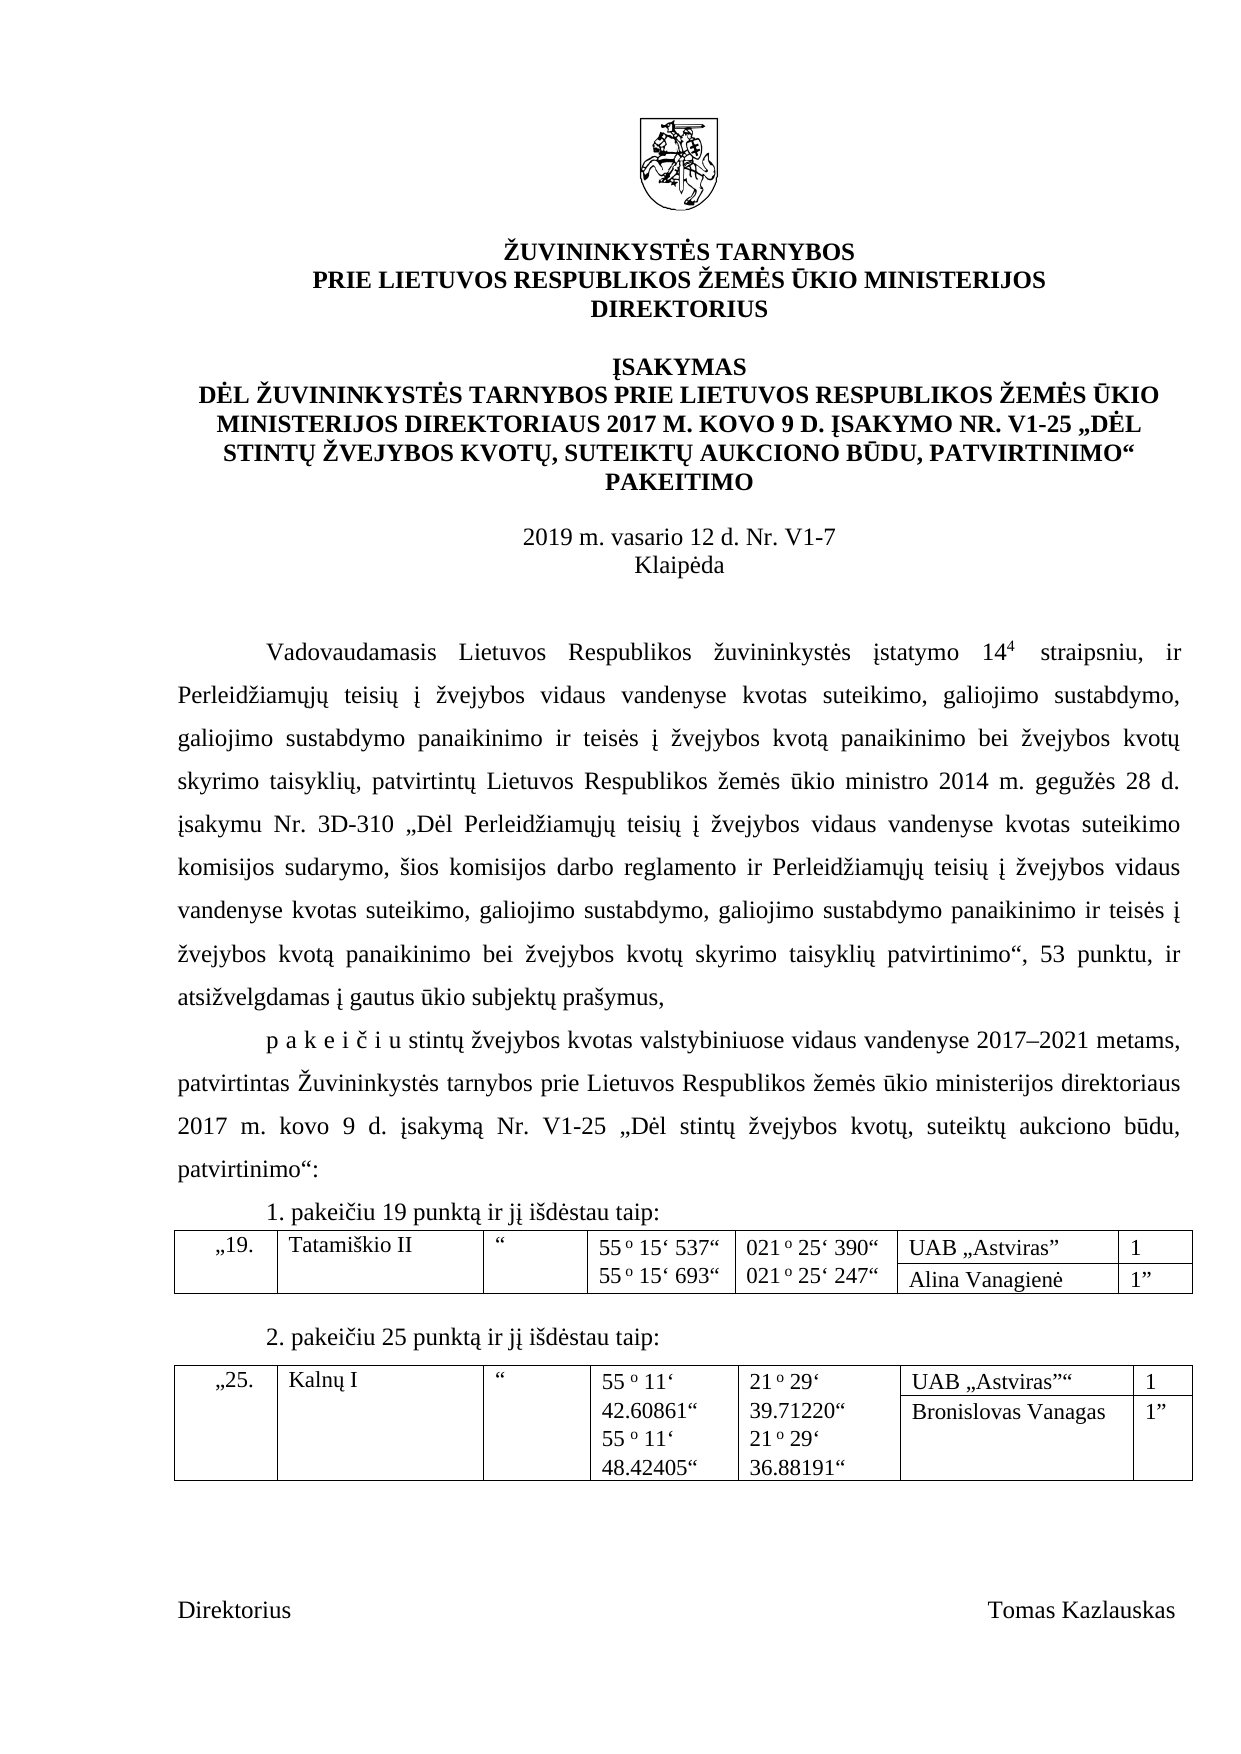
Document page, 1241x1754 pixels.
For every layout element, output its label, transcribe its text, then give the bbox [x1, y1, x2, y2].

text Klaipėda [177, 551, 1181, 579]
table_cell Alina Vanagienė [898, 1264, 1118, 1293]
table_cell 1” [1134, 1396, 1192, 1480]
text ĮSAKYMAS [177, 352, 1181, 380]
table_header UAB „Astviras” [898, 1231, 1118, 1263]
table_header 021 o 25‘ 390“ 021 o 25‘ 247“ [736, 1231, 897, 1293]
text p a k e i č i u stintų žvejybos kvotas valstybiniuose vidaus vandenyse 2017–2021 metams, patvirtintas Žuvininkystės tarnybos prie Lietuvos Respublikos žemės ūkio ministerijos direktoriaus 2017 m. kovo 9 d. įsakymą Nr. V1-25 „Dėl stintų žvejybos kvotų, suteiktų aukciono būdu, patvirtinimo“: [177, 1025, 1181, 1183]
table_header 55 o 11‘ 42.60861“ 55 o 11‘ 48.42405“ [591, 1366, 738, 1480]
text Direktorius Tomas Kazlauskas [177, 1595, 1181, 1624]
table_header “ [484, 1231, 587, 1293]
table_header Kalnų I [278, 1366, 483, 1480]
table_header 1 [1119, 1231, 1192, 1263]
table_header 21 o 29‘ 39.71220“ 21 o 29‘ 36.88191“ [739, 1366, 900, 1480]
text 2019 m. vasario 12 d. Nr. V1-7 [177, 522, 1181, 551]
table_header „25. [175, 1366, 277, 1480]
table_header 1 [1134, 1366, 1192, 1394]
text DIREKTORIUS [177, 294, 1181, 323]
table_cell 1” [1119, 1264, 1192, 1293]
text PRIE LIETUVOS RESPUBLIKOS ŽEMĖS ŪKIO MINISTERIJOS [177, 265, 1181, 294]
text ŽUVININKYSTĖS TARNYBOS [177, 237, 1181, 265]
text DĖL ŽUVININKYSTĖS TARNYBOS PRIE LIETUVOS RESPUBLIKOS ŽEMĖS ŪKIO MINISTERIJOS DIREKTORIAUS 2017 M. KOVO 9 D. ĮSAKYMO NR. V1-25 „DĖL STINTŲ ŽVEJYBOS KVOTŲ, SUTEIKTŲ AUKCIONO BŪDU, PATVIRTINIMO“ PAKEITIMO [177, 380, 1181, 495]
table_cell Bronislovas Vanagas [901, 1396, 1133, 1480]
table_header 55 o 15‘ 537“ 55 o 15‘ 693“ [588, 1231, 735, 1293]
text 2. pakeičiu 25 punktą ir jį išdėstau taip: [177, 1322, 1181, 1351]
text 1. pakeičiu 19 punktą ir jį išdėstau taip: [177, 1197, 1181, 1226]
table_header “ [484, 1366, 590, 1480]
table_header „19. [175, 1231, 277, 1293]
table_header UAB „Astviras”“ [901, 1366, 1133, 1394]
table_header Tatamiškio II [278, 1231, 483, 1293]
text Vadovaudamasis Lietuvos Respublikos žuvininkystės įstatymo 144 straipsniu, ir Perleidžiamųjų teisių į žvejybos vidaus vandenyse kvotas suteikimo, galiojimo sustabdymo, galiojimo sustabdymo panaikinimo ir teisės į žvejybos kvotą panaikinimo bei žvejybos kvotų skyrimo taisyklių, patvirtintų Lietuvos Respublikos žemės ūkio ministro 2014 m. gegužės 28 d. įsakymu Nr. 3D-310 „Dėl Perleidžiamųjų teisių į žvejybos vidaus vandenyse kvotas suteikimo komisijos sudarymo, šios komisijos darbo reglamento ir Perleidžiamųjų teisių į žvejybos vidaus vandenyse kvotas suteikimo, galiojimo sustabdymo, galiojimo sustabdymo panaikinimo ir teisės į žvejybos kvotą panaikinimo bei žvejybos kvotų skyrimo taisyklių patvirtinimo“, 53 punktu, ir atsižvelgdamas į gautus ūkio subjektų prašymus, [177, 637, 1181, 1011]
